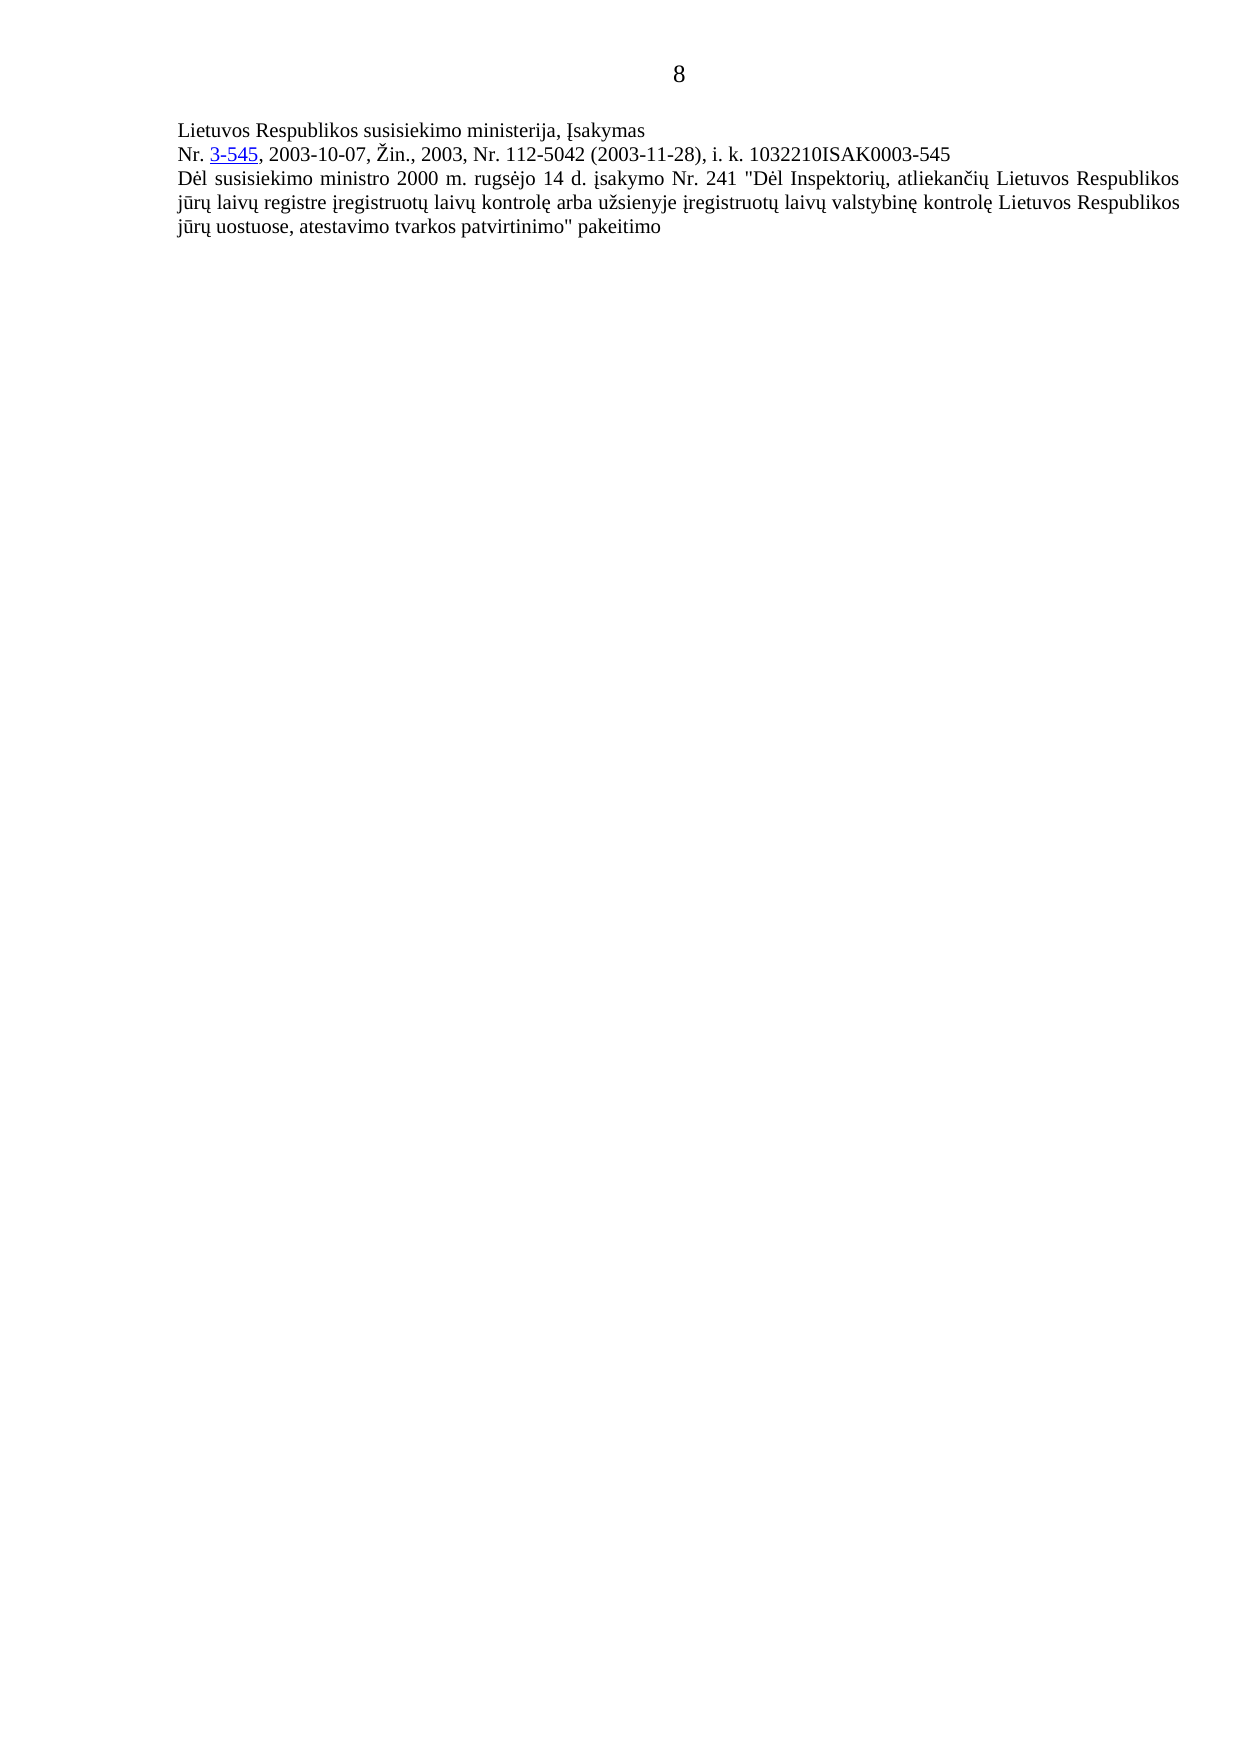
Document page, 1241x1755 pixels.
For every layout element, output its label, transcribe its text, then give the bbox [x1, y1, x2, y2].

text Nr. 3-545, 2003-10-07, Žin., 2003, Nr. 112-5042 (2003-11-28), i. k. 1032210ISAK0003-545 [177, 142, 1181, 166]
text Dėl susisiekimo ministro 2000 m. rugsėjo 14 d. įsakymo Nr. 241 "Dėl Inspektorių, atliekančių Lietuvos Respublikos jūrų laivų registre įregistruotų laivų kontrolę arba užsienyje įregistruotų laivų valstybinę kontrolę Lietuvos Respublikos jūrų uostuose, atestavimo tvarkos patvirtinimo" pakeitimo [177, 166, 1181, 238]
text Lietuvos Respublikos susisiekimo ministerija, Įsakymas [177, 118, 1181, 142]
